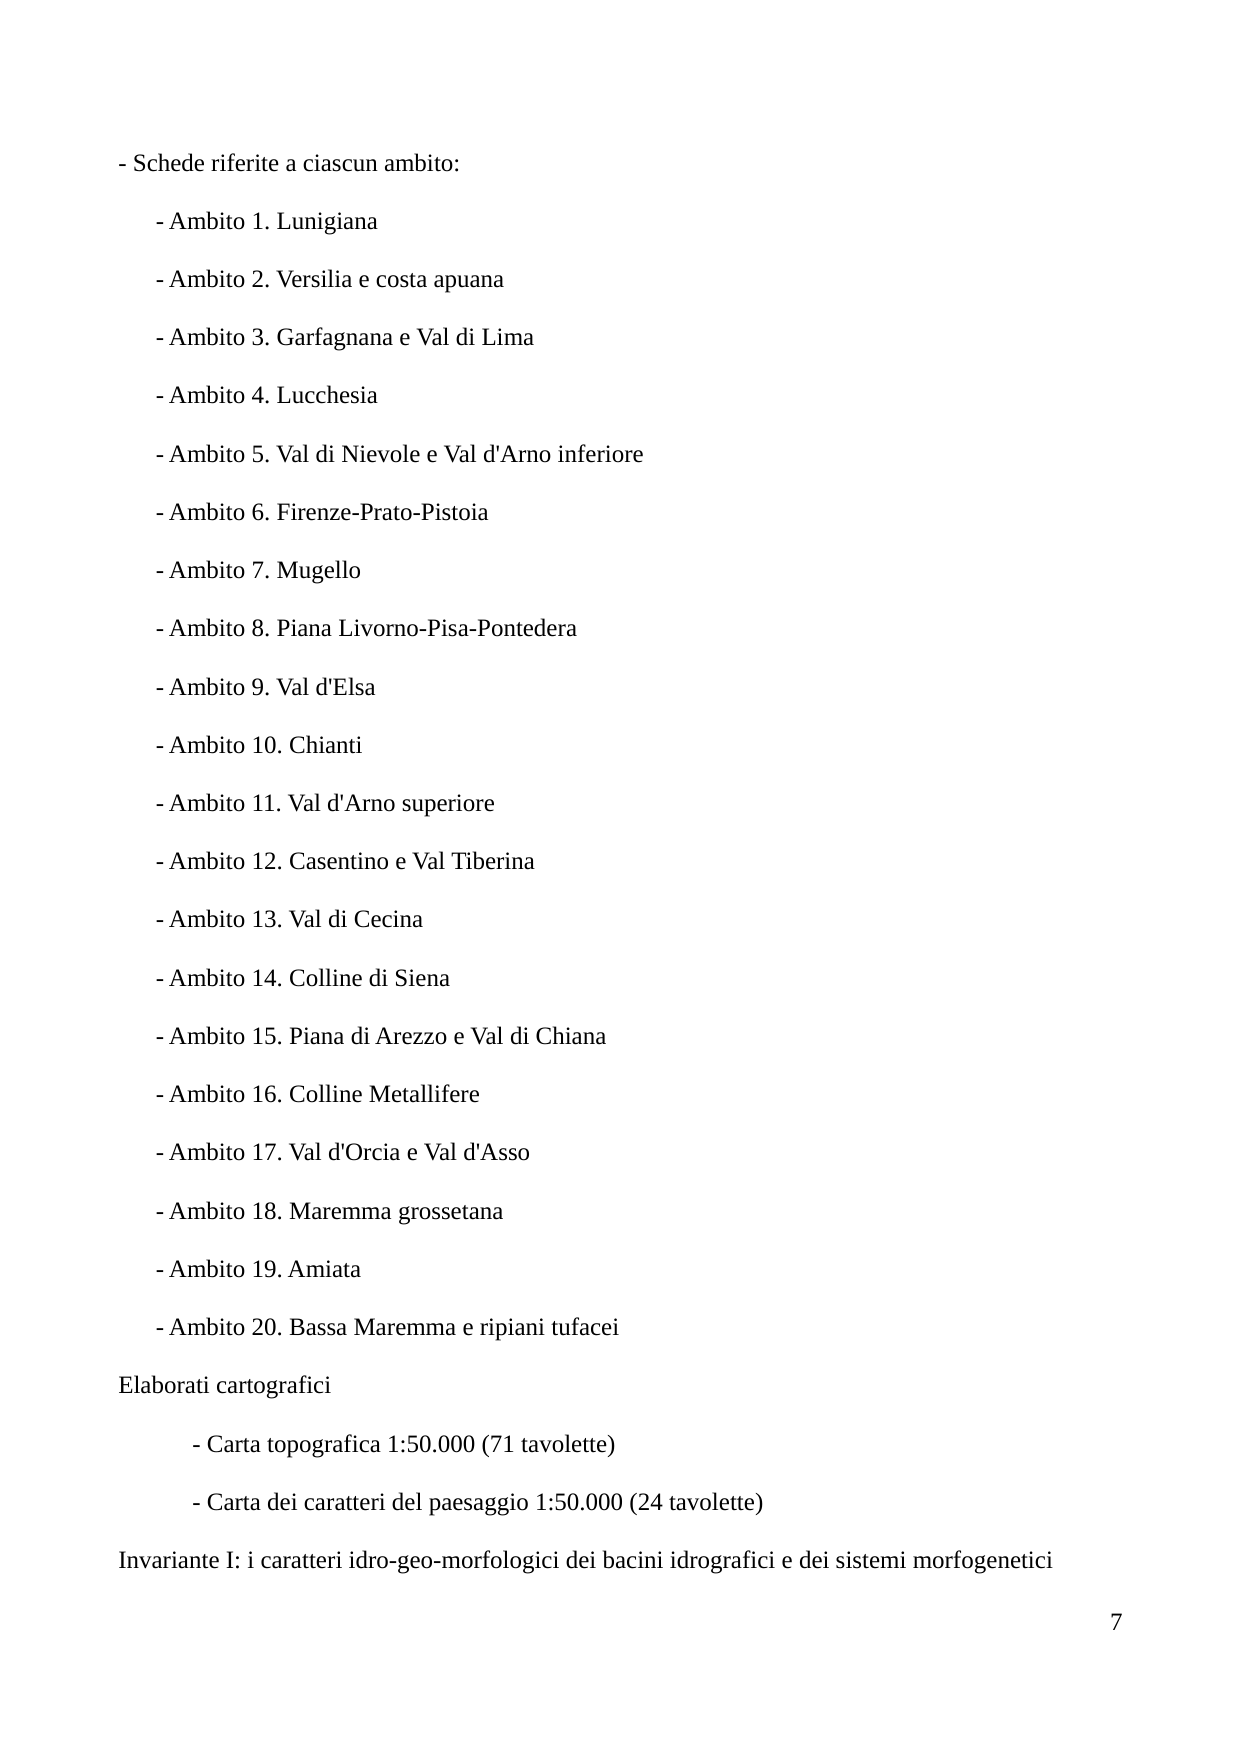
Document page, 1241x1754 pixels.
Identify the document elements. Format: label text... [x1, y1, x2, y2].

text - Ambito 19. Amiata [118, 1254, 1122, 1283]
text - Ambito 6. Firenze-Prato-Pistoia [118, 497, 1122, 526]
text - Ambito 14. Colline di Siena [118, 963, 1122, 992]
text - Ambito 12. Casentino e Val Tiberina [118, 846, 1122, 875]
text - Ambito 10. Chianti [118, 730, 1122, 759]
text - Ambito 18. Maremma grossetana [118, 1196, 1122, 1224]
text - Ambito 16. Colline Metallifere [118, 1079, 1122, 1108]
text - Ambito 3. Garfagnana e Val di Lima [118, 322, 1122, 351]
text - Ambito 9. Val d'Elsa [118, 672, 1122, 700]
text - Ambito 1. Lunigiana [118, 206, 1122, 234]
text - Ambito 4. Lucchesia [118, 381, 1122, 409]
text Elaborati cartografici [118, 1370, 1122, 1399]
text - Ambito 2. Versilia e costa apuana [118, 264, 1122, 293]
text - Schede riferite a ciascun ambito: [118, 148, 1122, 176]
text - Ambito 13. Val di Cecina [118, 904, 1122, 933]
text - Carta dei caratteri del paesaggio 1:50.000 (24 tavolette) [118, 1487, 1122, 1516]
text - Ambito 7. Mugello [118, 555, 1122, 584]
text - Ambito 15. Piana di Arezzo e Val di Chiana [118, 1021, 1122, 1050]
text - Ambito 8. Piana Livorno-Pisa-Pontedera [118, 613, 1122, 642]
text Invariante I: i caratteri idro-geo-morfologici dei bacini idrografici e dei sistemi morfogenetici [118, 1545, 1122, 1574]
text - Ambito 11. Val d'Arno superiore [118, 788, 1122, 817]
text - Carta topografica 1:50.000 (71 tavolette) [118, 1429, 1122, 1457]
text - Ambito 5. Val di Nievole e Val d'Arno inferiore [118, 439, 1122, 467]
text - Ambito 17. Val d'Orcia e Val d'Asso [118, 1137, 1122, 1166]
text - Ambito 20. Bassa Maremma e ripiani tufacei [118, 1312, 1122, 1341]
